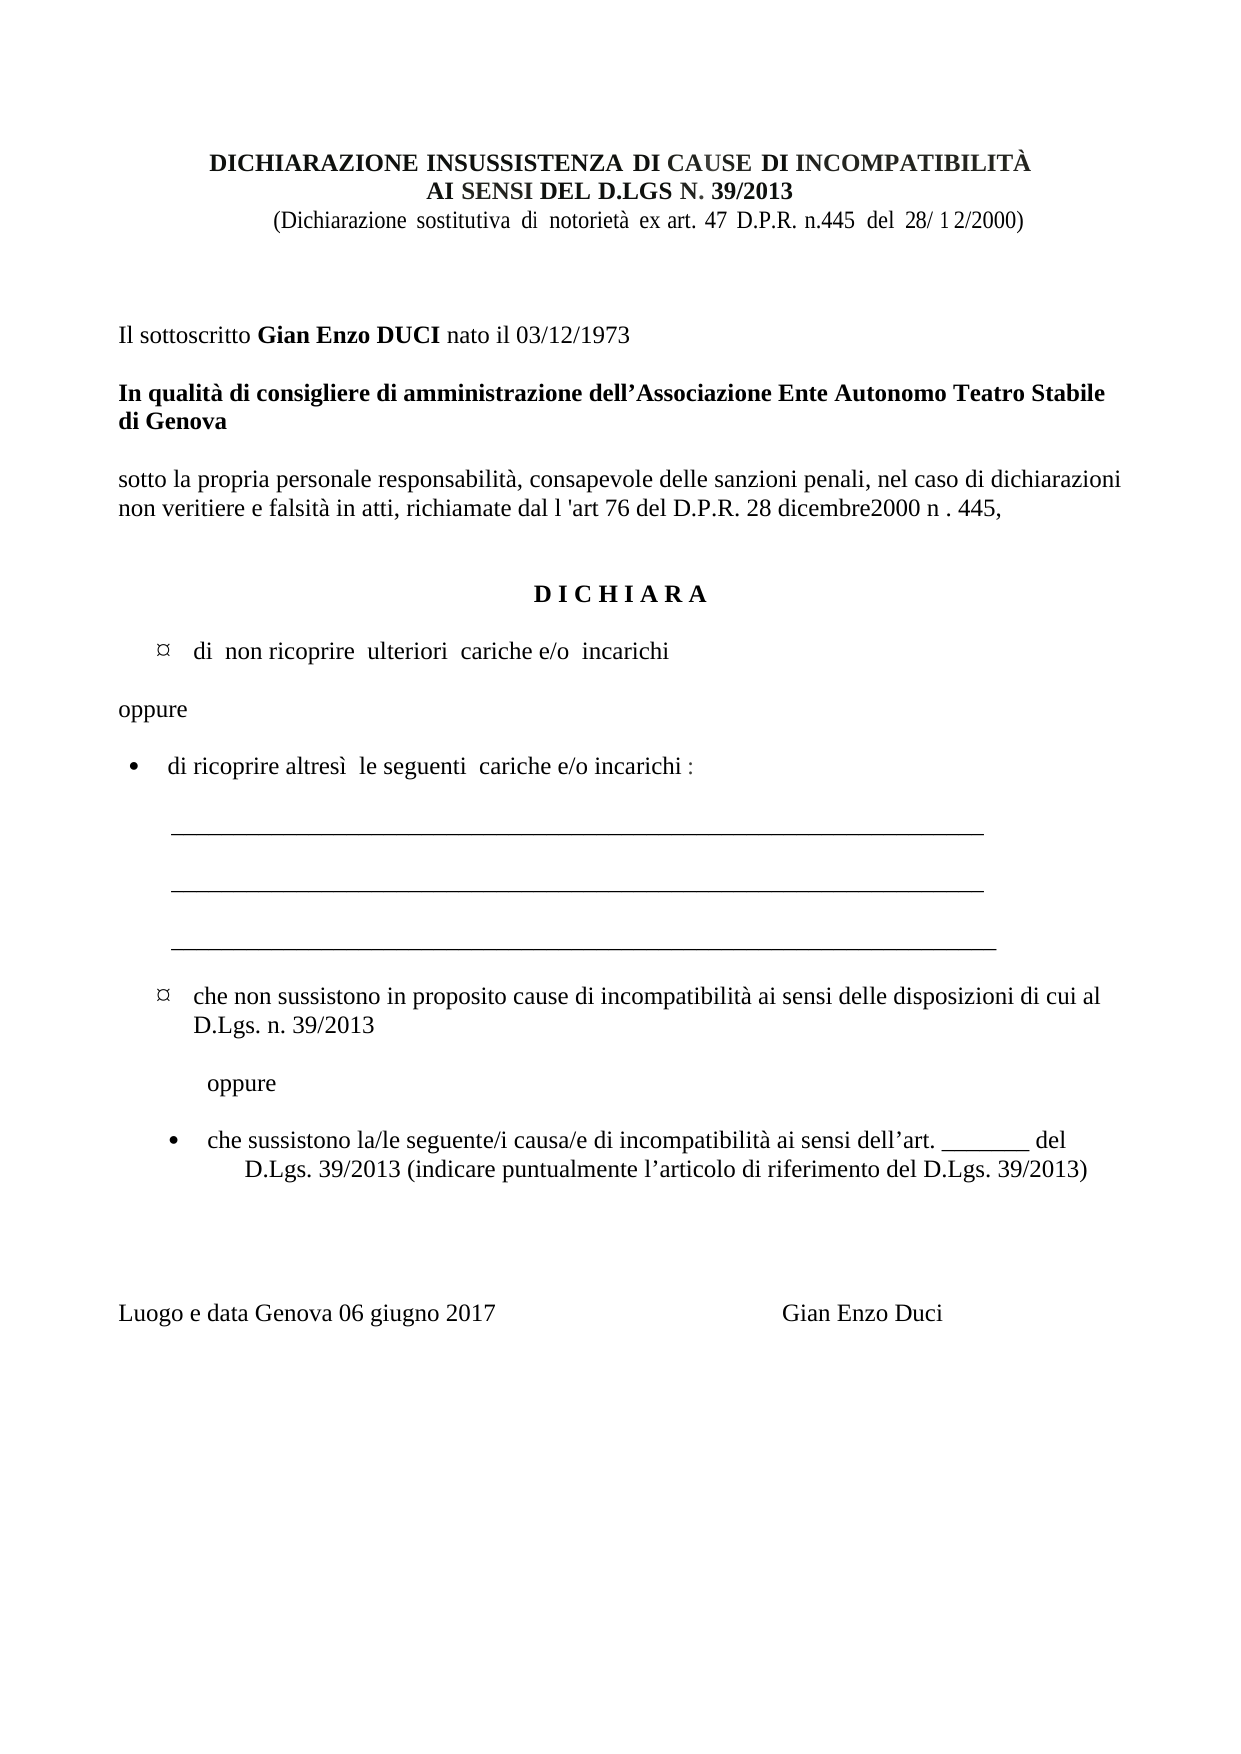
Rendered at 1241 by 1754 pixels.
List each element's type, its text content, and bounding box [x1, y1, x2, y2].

list che non sussistono in proposito cause di incompatibilità ai sensi delle disposizioni di cui al D.Lgs. n. 39/2013 [156, 981, 1122, 1039]
text sotto la propria personale responsabilità, consapevole delle sanzioni penali, nel caso di dichiarazioni non veritiere e falsità in atti, richiamate dal l 'art 76 del D.P.R. 28 dicembre2000 n . 445, [118, 464, 1122, 521]
list di non ricoprire ulteriori cariche e/o incarichi [156, 636, 1122, 665]
list di ricoprire altresì le seguenti cariche e/o incarichi : [130, 751, 1122, 780]
text D I C H I A R A [118, 579, 1122, 608]
text DICHIARAZIONE INSUSSISTENZA DI CAUSE DI INCOMPATIBILITÀ [118, 148, 1122, 176]
text _________________________________________________________________ [171, 809, 1122, 838]
text oppure [207, 1068, 1122, 1096]
text (Dichiarazione sostitutiva di notorietà ex art. 47 D.P.R. n.445 del 28/ 1 2/2000) [144, 205, 1122, 234]
text _________________________________________________________________ [171, 866, 1122, 895]
text Il sottoscritto Gian Enzo DUCI nato il 03/12/1973 [118, 320, 1122, 349]
text oppure [118, 694, 1122, 723]
text In qualità di consigliere di amministrazione dell’Associazione Ente Autonomo Teatro Stabile di Genova [118, 378, 1122, 435]
list che sussistono la/le seguente/i causa/e di incompatibilità ai sensi dell’art. _______ del D.Lgs. 39/2013 (indicare puntualmente l’articolo di riferimento del D.Lgs. 39/2013) [169, 1125, 1122, 1183]
text __________________________________________________________________ [171, 924, 1122, 953]
text Luogo e data Genova 06 giugno 2017 Gian Enzo Duci [118, 1298, 1122, 1326]
text AI SENSI DEL D.LGS N. 39/2013 [266, 176, 953, 205]
